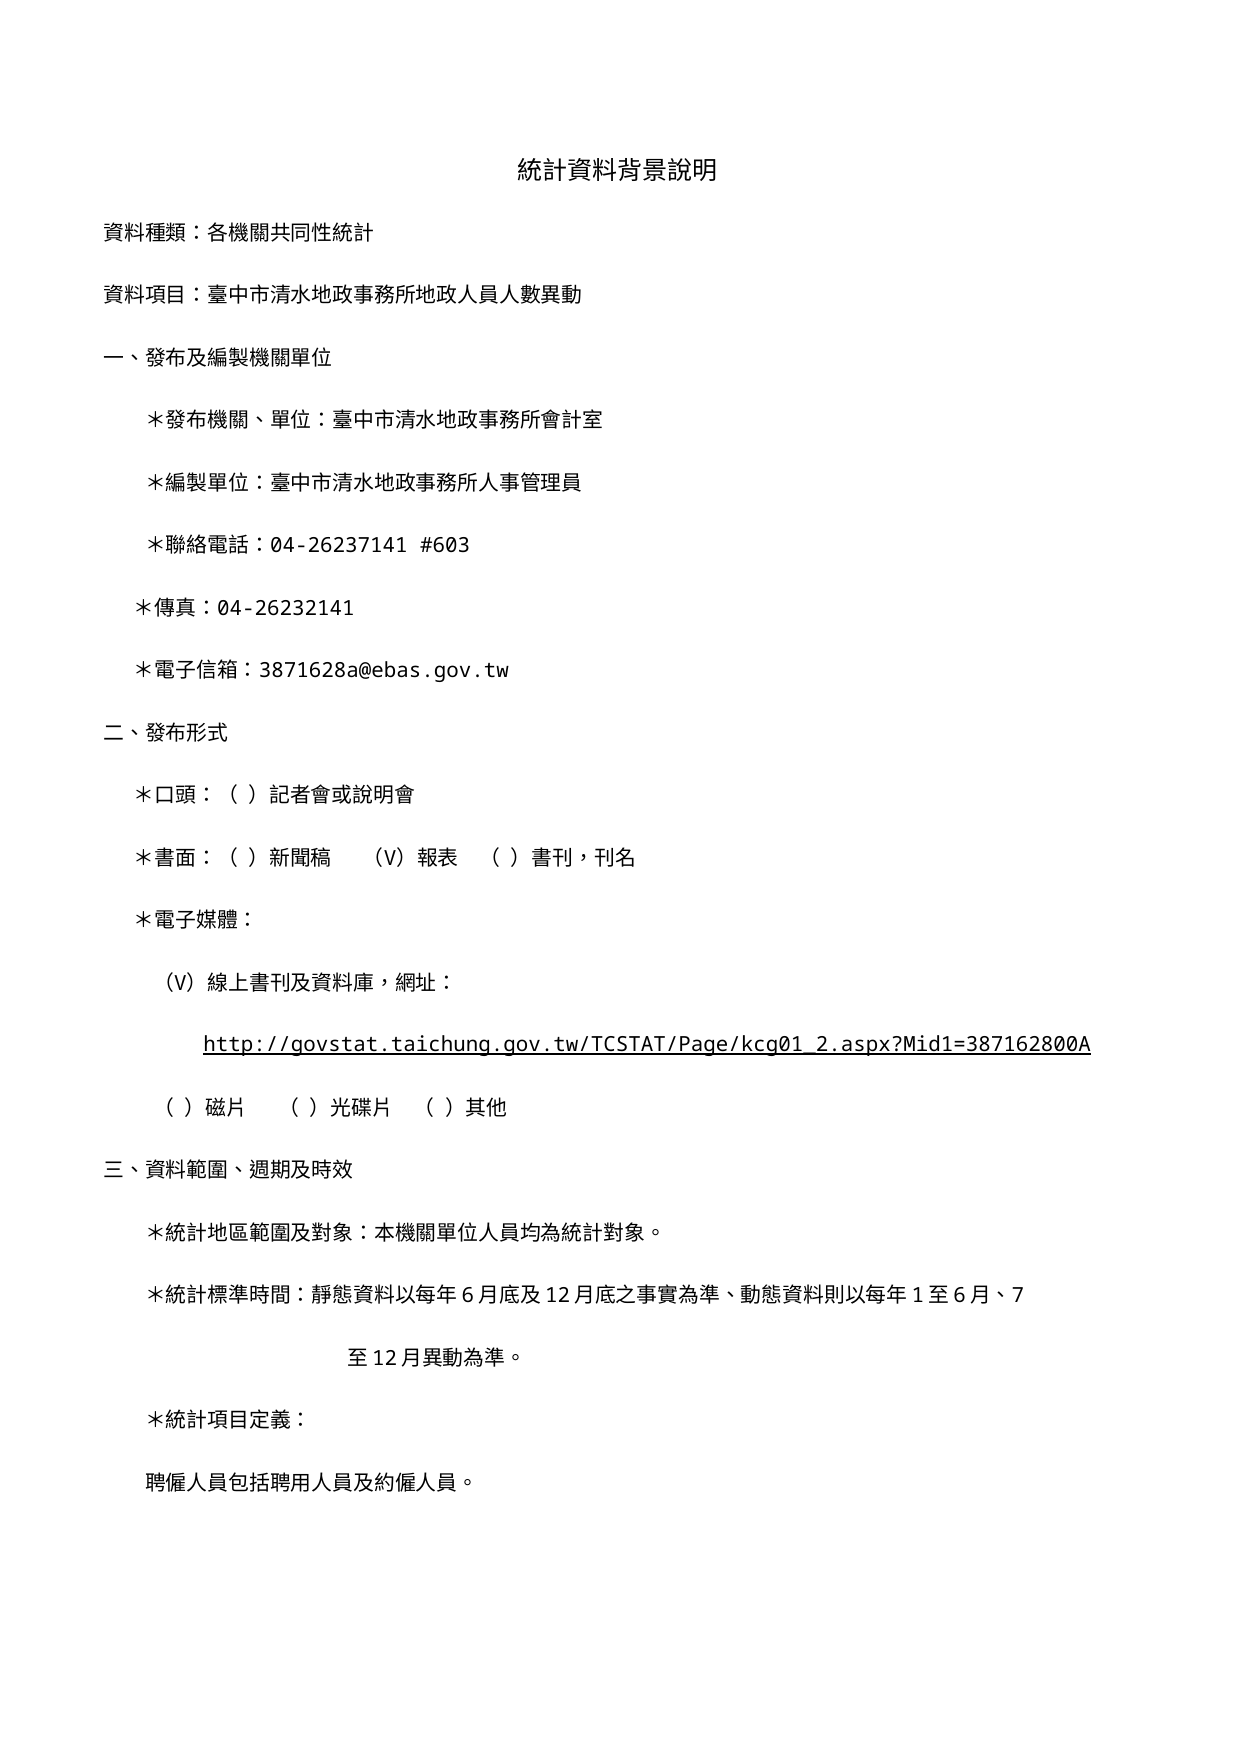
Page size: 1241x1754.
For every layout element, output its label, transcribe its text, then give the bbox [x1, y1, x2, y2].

table_cell [1142, 377, 1240, 689]
table_cell 資料項目：臺中市清水地政事務所地政人員人數異動 [92, 252, 1142, 314]
table_cell 聘僱人員包括聘用人員及約僱人員。 [92, 1440, 1240, 1502]
table_cell 資料種類：各機關共同性統計 [92, 190, 1142, 252]
table_cell ＊發布機關、單位：臺中市清水地政事務所會計室 ＊編製單位：臺中市清水地政事務所人事管理員 ＊聯絡電話：04-26237141 #603 ＊傳真：04-26232141 ＊電子信箱：3871628a@ebas.gov.tw [92, 377, 1142, 689]
table_cell [1142, 190, 1240, 252]
table_cell ＊統計地區範圍及對象：本機關單位人員均為統計對象。 ＊統計標準時間：靜態資料以每年6月底及12月底之事實為準、動態資料則以每年1至6月、7 至12月異動為準。 ＊統計項目定義： [92, 1190, 1240, 1439]
table_cell [1142, 252, 1240, 314]
table_cell 二、發布形式 [92, 690, 1240, 752]
table_cell ＊口頭：（ ）記者會或說明會 ＊書面：（ ）新聞稿 （V）報表 （ ）書刊，刊名 ＊電子媒體： （V）線上書刊及資料庫，網址： http://govstat.taichung.gov.tw/TCSTAT/Page/kcg01_2.aspx?Mid1=387162800A （ ）磁片 （ ）光碟片 （ ）其他 [92, 752, 1240, 1127]
table_header [1142, 127, 1240, 189]
table_cell 三、資料範圍、週期及時效 [92, 1127, 1240, 1189]
table_cell [1142, 315, 1240, 377]
table_cell 一、發布及編製機關單位 [92, 315, 1142, 377]
table_header 統計資料背景說明 [92, 127, 1142, 189]
